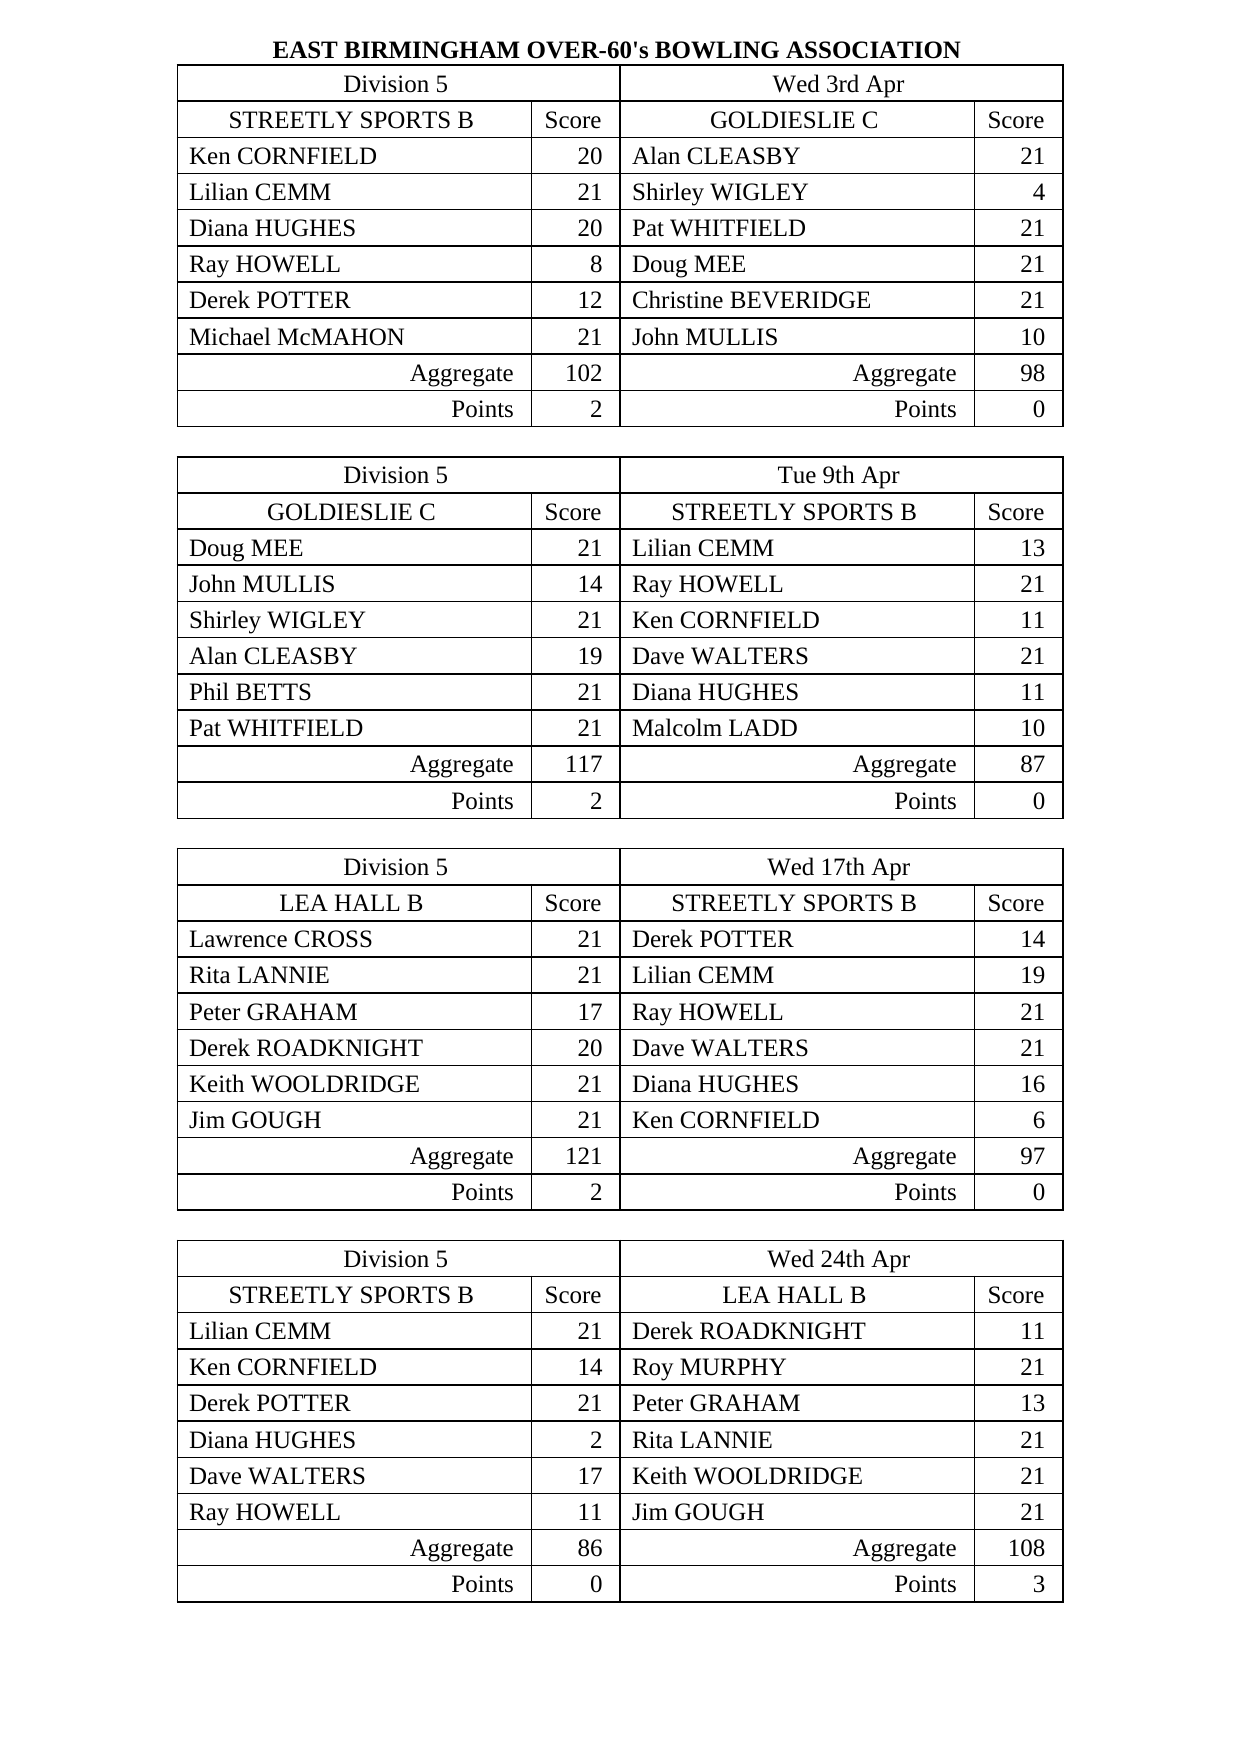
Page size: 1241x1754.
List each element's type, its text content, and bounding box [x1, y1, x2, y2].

table_cell Derek ROADKNIGHT [178, 1030, 531, 1064]
table_cell Shirley WIGLEY [621, 174, 974, 209]
table_cell 11 [975, 1313, 1062, 1348]
table_cell Aggregate [621, 1138, 974, 1173]
table_cell 21 [975, 283, 1062, 317]
table_cell 19 [532, 638, 619, 673]
table_cell GOLDIESLIE C [621, 102, 974, 136]
table_cell Rita LANNIE [178, 958, 531, 992]
table_cell 97 [975, 1138, 1062, 1173]
table_cell Jim GOUGH [178, 1102, 531, 1137]
table_cell Alan CLEASBY [621, 138, 974, 173]
table_cell Score [532, 886, 619, 920]
table_cell Aggregate [621, 747, 974, 781]
table_cell 98 [975, 355, 1062, 389]
table_cell Doug MEE [621, 247, 974, 281]
table_cell Derek POTTER [621, 922, 974, 956]
table_cell Aggregate [178, 1138, 531, 1173]
table_cell 11 [532, 1494, 619, 1529]
table_cell 21 [532, 174, 619, 209]
table_header Division 5 [178, 1241, 619, 1276]
table_cell 3 [975, 1566, 1062, 1601]
table_cell Aggregate [178, 355, 531, 389]
table_cell 117 [532, 747, 619, 781]
table_cell 20 [532, 138, 619, 173]
table_cell 21 [532, 675, 619, 709]
table_header Tue 9th Apr [621, 458, 1062, 492]
table_cell Points [178, 1175, 531, 1209]
table_cell Ray HOWELL [178, 1494, 531, 1529]
table_cell Score [532, 102, 619, 136]
table_cell 21 [975, 1494, 1062, 1529]
table_cell 108 [975, 1530, 1062, 1565]
table_cell John MULLIS [621, 319, 974, 353]
table_cell Lawrence CROSS [178, 922, 531, 956]
table_cell 6 [975, 1102, 1062, 1137]
table_cell 0 [532, 1566, 619, 1601]
table_cell 16 [975, 1066, 1062, 1101]
table_cell 21 [975, 566, 1062, 601]
table_cell Score [975, 494, 1062, 528]
table_cell Ken CORNFIELD [621, 602, 974, 637]
table_cell 21 [975, 638, 1062, 673]
table_header Wed 3rd Apr [621, 66, 1062, 100]
table_cell Ken CORNFIELD [178, 138, 531, 173]
table_cell Lilian CEMM [178, 1313, 531, 1348]
table_cell Aggregate [178, 747, 531, 781]
table_cell 14 [532, 1350, 619, 1384]
table_cell Score [975, 102, 1062, 136]
table_cell Dave WALTERS [178, 1458, 531, 1492]
table_cell 20 [532, 210, 619, 245]
table_cell 10 [975, 711, 1062, 745]
table_cell Ray HOWELL [621, 566, 974, 601]
table_cell Michael McMAHON [178, 319, 531, 353]
table_cell 21 [975, 1350, 1062, 1384]
table_header Division 5 [178, 66, 619, 100]
table_cell 8 [532, 247, 619, 281]
table_cell 11 [975, 675, 1062, 709]
table_cell Score [975, 1277, 1062, 1312]
table_cell Derek POTTER [178, 283, 531, 317]
table_cell Aggregate [621, 355, 974, 389]
table_cell Lilian CEMM [621, 530, 974, 564]
table_cell Score [532, 494, 619, 528]
table_cell STREETLY SPORTS B [621, 494, 974, 528]
table_cell 21 [975, 1030, 1062, 1064]
table_cell Points [178, 1566, 531, 1601]
table_cell 21 [975, 1422, 1062, 1456]
table_cell Diana HUGHES [621, 675, 974, 709]
table_cell STREETLY SPORTS B [178, 102, 531, 136]
table_cell Rita LANNIE [621, 1422, 974, 1456]
table_cell 4 [975, 174, 1062, 209]
table_cell 21 [532, 958, 619, 992]
table_cell 21 [532, 711, 619, 745]
table_cell Score [975, 886, 1062, 920]
table_cell Ken CORNFIELD [621, 1102, 974, 1137]
table_cell 21 [975, 138, 1062, 173]
table_cell 14 [975, 922, 1062, 956]
table_cell 2 [532, 1175, 619, 1209]
table_cell 21 [532, 602, 619, 637]
table_cell 2 [532, 783, 619, 817]
table_cell Ray HOWELL [621, 994, 974, 1028]
table_cell Phil BETTS [178, 675, 531, 709]
table_cell 20 [532, 1030, 619, 1064]
table_cell 12 [532, 283, 619, 317]
table_cell 87 [975, 747, 1062, 781]
table_cell 0 [975, 391, 1062, 426]
table_cell LEA HALL B [621, 1277, 974, 1312]
table_cell 21 [532, 1313, 619, 1348]
table_cell Dave WALTERS [621, 638, 974, 673]
table_cell Points [621, 1175, 974, 1209]
table_cell Score [532, 1277, 619, 1312]
table_cell 19 [975, 958, 1062, 992]
table_header Division 5 [178, 849, 619, 884]
table_cell 86 [532, 1530, 619, 1565]
table_cell 17 [532, 1458, 619, 1492]
table_cell Ken CORNFIELD [178, 1350, 531, 1384]
table_cell GOLDIESLIE C [178, 494, 531, 528]
table_cell 21 [532, 319, 619, 353]
table_header Wed 24th Apr [621, 1241, 1062, 1276]
table_cell Points [178, 783, 531, 817]
table_cell Peter GRAHAM [178, 994, 531, 1028]
table_cell 21 [975, 994, 1062, 1028]
table_cell 21 [975, 210, 1062, 245]
table_cell Jim GOUGH [621, 1494, 974, 1529]
table_cell Dave WALTERS [621, 1030, 974, 1064]
table_cell 121 [532, 1138, 619, 1173]
table_cell Points [621, 1566, 974, 1601]
table_cell LEA HALL B [178, 886, 531, 920]
table_header Wed 17th Apr [621, 849, 1062, 884]
table_cell 10 [975, 319, 1062, 353]
table_cell Derek POTTER [178, 1386, 531, 1420]
table_cell John MULLIS [178, 566, 531, 601]
table_cell STREETLY SPORTS B [621, 886, 974, 920]
table_cell Diana HUGHES [178, 1422, 531, 1456]
table_cell 11 [975, 602, 1062, 637]
table_cell 17 [532, 994, 619, 1028]
table_cell 2 [532, 391, 619, 426]
table_cell STREETLY SPORTS B [178, 1277, 531, 1312]
table_cell Points [178, 391, 531, 426]
table_cell Aggregate [621, 1530, 974, 1565]
table_cell Keith WOOLDRIDGE [621, 1458, 974, 1492]
table_cell Lilian CEMM [178, 174, 531, 209]
table_cell Alan CLEASBY [178, 638, 531, 673]
table_cell 2 [532, 1422, 619, 1456]
table_cell Christine BEVERIDGE [621, 283, 974, 317]
table_cell 21 [532, 1102, 619, 1137]
table_cell Peter GRAHAM [621, 1386, 974, 1420]
table_cell Shirley WIGLEY [178, 602, 531, 637]
table_cell 21 [975, 1458, 1062, 1492]
table_cell 21 [975, 247, 1062, 281]
table_cell 102 [532, 355, 619, 389]
table_cell Diana HUGHES [621, 1066, 974, 1101]
table_cell Derek ROADKNIGHT [621, 1313, 974, 1348]
table_cell Lilian CEMM [621, 958, 974, 992]
table_cell Malcolm LADD [621, 711, 974, 745]
table_cell 14 [532, 566, 619, 601]
table_cell Pat WHITFIELD [621, 210, 974, 245]
table_cell Diana HUGHES [178, 210, 531, 245]
table_cell 21 [532, 922, 619, 956]
table_cell 21 [532, 1386, 619, 1420]
table_cell 0 [975, 783, 1062, 817]
table_cell Aggregate [178, 1530, 531, 1565]
table_header Division 5 [178, 458, 619, 492]
table_cell 21 [532, 1066, 619, 1101]
table_cell Doug MEE [178, 530, 531, 564]
table_cell Ray HOWELL [178, 247, 531, 281]
table_cell Points [621, 391, 974, 426]
table_cell 13 [975, 1386, 1062, 1420]
table_cell Points [621, 783, 974, 817]
table_cell Roy MURPHY [621, 1350, 974, 1384]
table_cell 0 [975, 1175, 1062, 1209]
table_cell Pat WHITFIELD [178, 711, 531, 745]
table_cell 13 [975, 530, 1062, 564]
table_cell Keith WOOLDRIDGE [178, 1066, 531, 1101]
table_cell 21 [532, 530, 619, 564]
